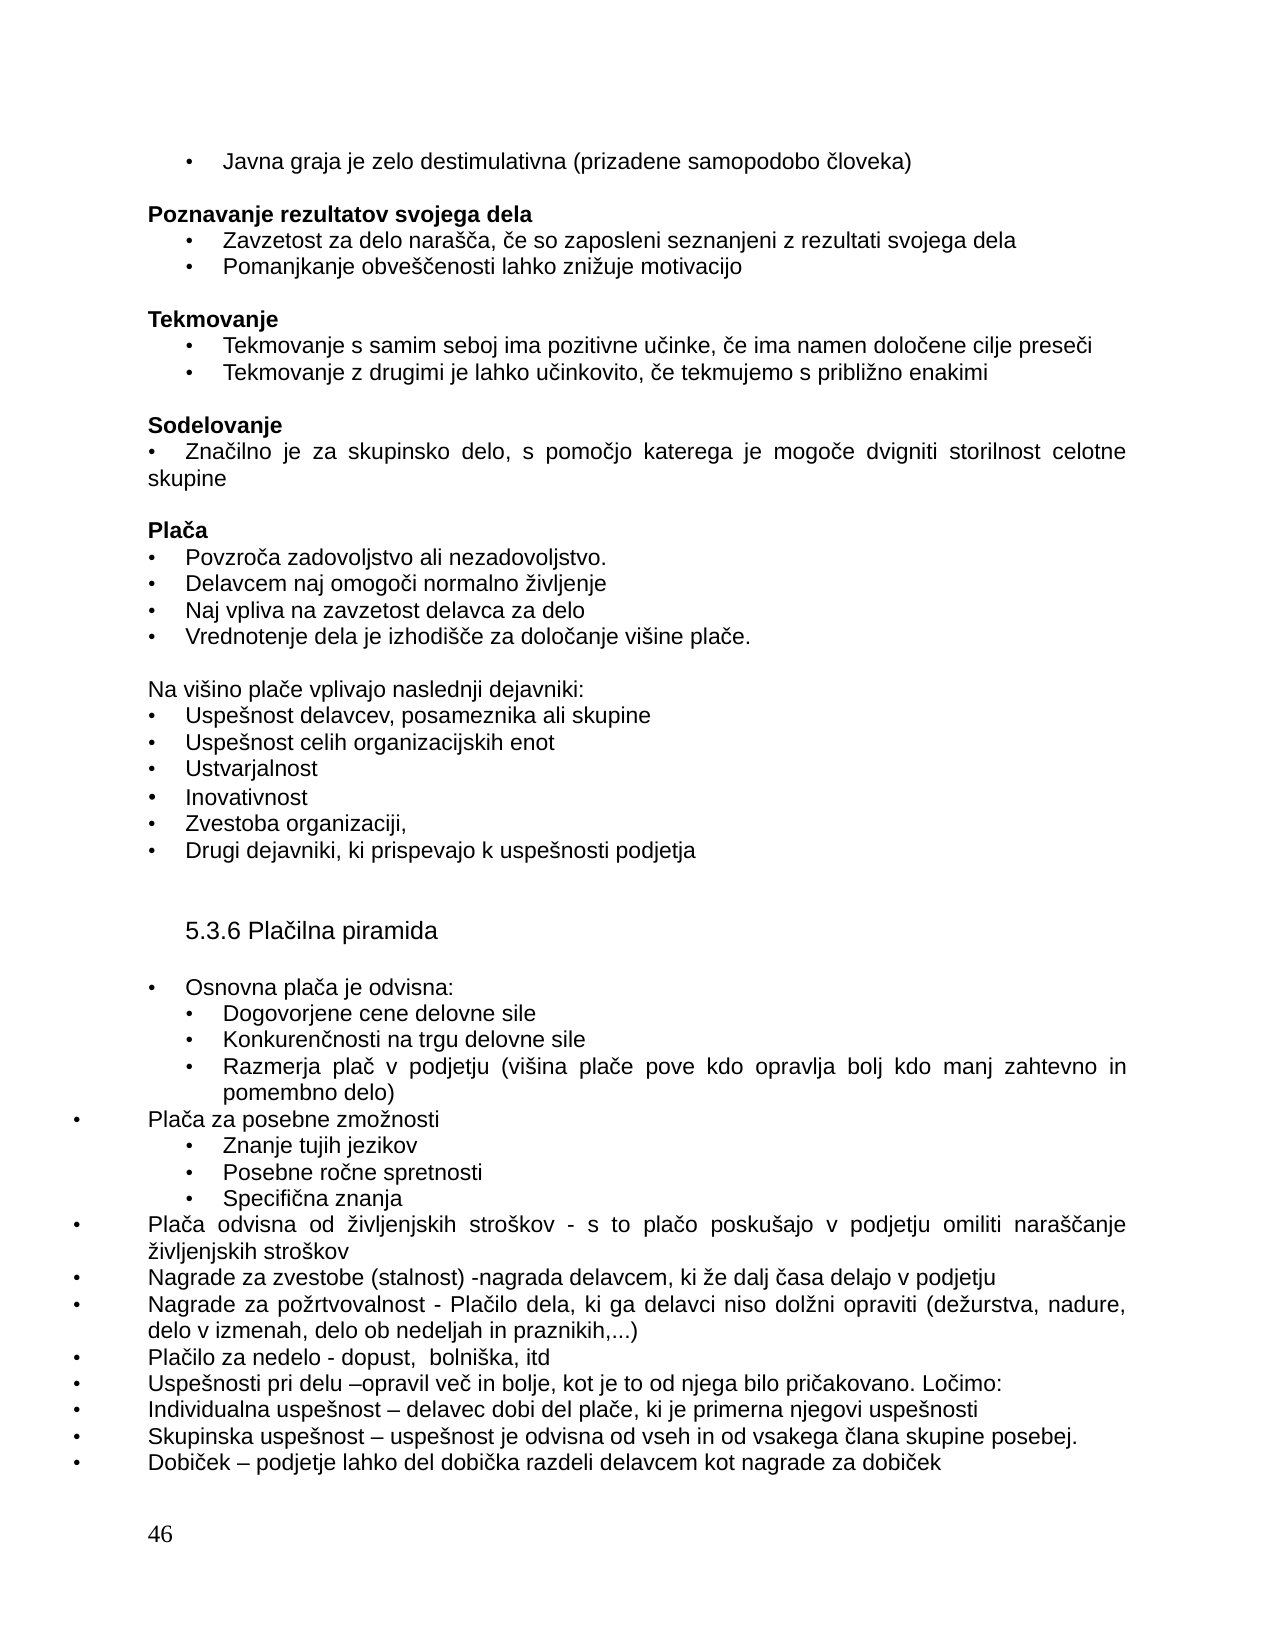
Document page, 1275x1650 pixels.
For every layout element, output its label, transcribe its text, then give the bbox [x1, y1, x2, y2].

list Vrednotenje dela je izhodišče za določanje višine plače. [148, 623, 1127, 649]
list Nagrade za požrtvovalnost - Plačilo dela, ki ga delavci niso dolžni opraviti (dežurstva, nadure, delo v izmenah, delo ob nedeljah in praznikih,...) [73, 1291, 1127, 1343]
list Javna graja je zelo destimulativna (prizadene samopodobo človeka) [185, 148, 1127, 174]
list Delavcem naj omogoči normalno življenje [148, 570, 1127, 597]
list Skupinska uspešnost – uspešnost je odvisna od vseh in od vsakega člana skupine posebej. [73, 1423, 1127, 1449]
list Specifična znanja [185, 1185, 1127, 1211]
list Individualna uspešnost – delavec dobi del plače, ki je primerna njegovi uspešnosti [73, 1396, 1127, 1423]
list Plača za posebne zmožnosti [73, 1106, 1127, 1132]
list Pomanjkanje obveščenosti lahko znižuje motivacijo [185, 253, 1127, 280]
list Naj vpliva na zavzetost delavca za delo [148, 597, 1127, 623]
text Plača [148, 517, 1127, 544]
list Povzroča zadovoljstvo ali nezadovoljstvo. [148, 544, 1127, 570]
list Uspešnost celih organizacijskih enot [148, 729, 1127, 755]
list Znanje tujih jezikov [185, 1132, 1127, 1158]
text Poznavanje rezultatov svojega dela [148, 201, 1127, 227]
subtitle 5.3.6 Plačilna piramida [185, 916, 1127, 945]
list Nagrade za zvestobe (stalnost) -nagrada delavcem, ki že dalj časa delajo v podjetju [73, 1264, 1127, 1291]
list Tekmovanje z drugimi je lahko učinkovito, če tekmujemo s približno enakimi [185, 359, 1127, 385]
list Dogovorjene cene delovne sile [185, 1000, 1127, 1026]
list Uspešnosti pri delu –opravil več in bolje, kot je to od njega bilo pričakovano. Ločimo: [73, 1370, 1127, 1396]
list Inovativnost [148, 782, 1127, 810]
list Razmerja plač v podjetju (višina plače pove kdo opravlja bolj kdo manj zahtevno in pomembno delo) [185, 1053, 1127, 1106]
list Tekmovanje s samim seboj ima pozitivne učinke, če ima namen določene cilje preseči [185, 332, 1127, 359]
text Tekmovanje [148, 306, 1127, 332]
list Osnovna plača je odvisna: [148, 973, 1127, 1000]
list Drugi dejavniki, ki prispevajo k uspešnosti podjetja [148, 837, 1127, 863]
list Uspešnost delavcev, posameznika ali skupine [148, 702, 1127, 729]
list Plača odvisna od življenjskih stroškov - s to plačo poskušajo v podjetju omiliti naraščanje življenjskih stroškov [73, 1211, 1127, 1264]
list Ustvarjalnost [148, 755, 1127, 782]
list Plačilo za nedelo - dopust, bolniška, itd [73, 1343, 1127, 1370]
list Zavzetost za delo narašča, če so zaposleni seznanjeni z rezultati svojega dela [185, 227, 1127, 253]
list Dobiček – podjetje lahko del dobička razdeli delavcem kot nagrade za dobiček [73, 1449, 1127, 1476]
text Na višino plače vplivajo naslednji dejavniki: [148, 676, 1127, 702]
list Zvestoba organizaciji, [148, 810, 1127, 837]
list Značilno je za skupinsko delo, s pomočjo katerega je mogoče dvigniti storilnost celotne skupine [148, 438, 1127, 491]
text Sodelovanje [148, 412, 1127, 438]
list Posebne ročne spretnosti [185, 1158, 1127, 1185]
list Konkurenčnosti na trgu delovne sile [185, 1026, 1127, 1053]
